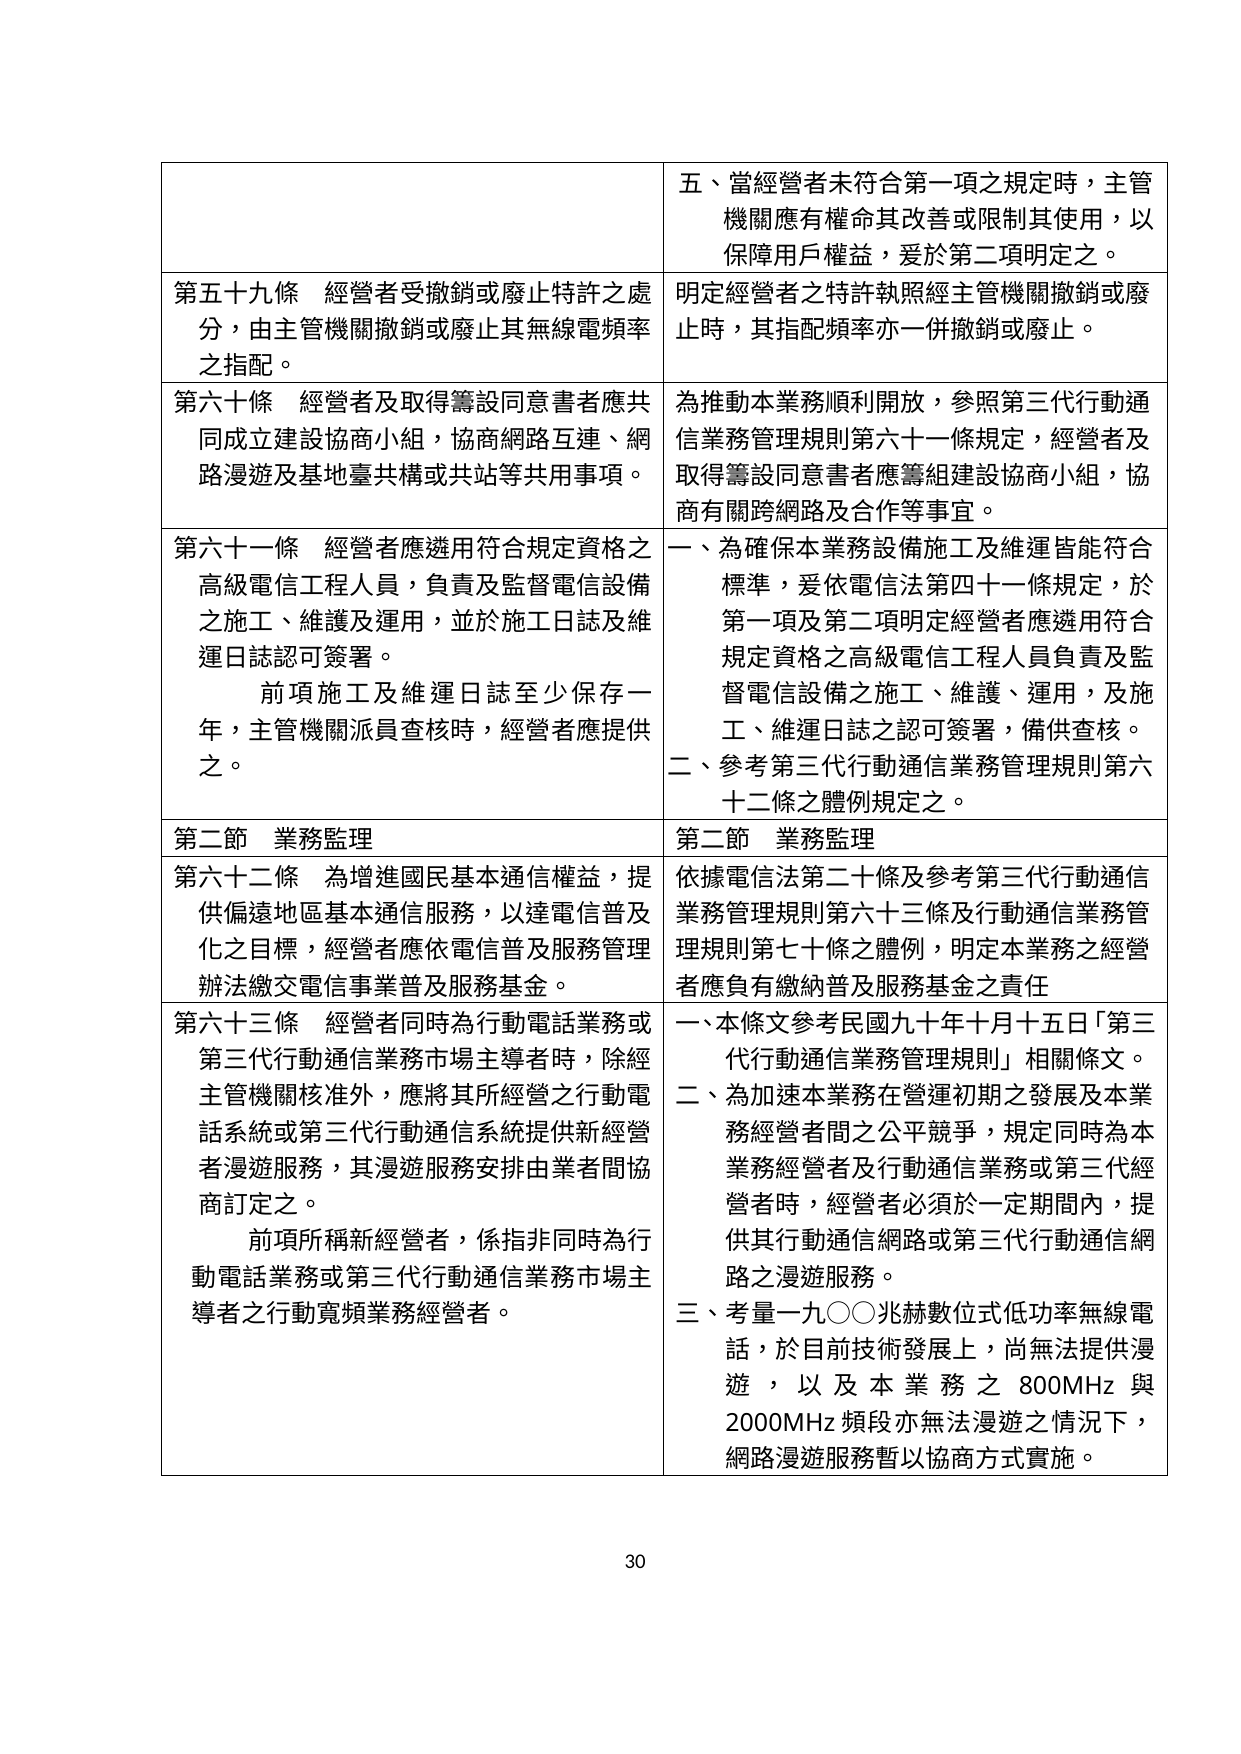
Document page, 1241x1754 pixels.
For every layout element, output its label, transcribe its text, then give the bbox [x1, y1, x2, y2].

table_cell 第二節 業務監理 [664, 820, 1167, 856]
table_cell 第五十九條 經營者受撤銷或廢止特許之處分，由主管機關撤銷或廢止其無線電頻率之指配。 [162, 273, 663, 382]
table_cell 第六十一條 經營者應遴用符合規定資格之高級電信工程人員，負責及監督電信設備之施工、維護及運用，並於施工日誌及維運日誌認可簽署。 前項施工及維運日誌至少保存一年，主管機關派員查核時，經營者應提供之。 [162, 529, 663, 819]
table_cell 明定經營者之特許執照經主管機關撤銷或廢止時，其指配頻率亦一併撤銷或廢止。 [664, 273, 1167, 382]
table_cell 五、當經營者未符合第一項之規定時，主管機關應有權命其改善或限制其使用，以保障用戶權益，爰於第二項明定之。 [664, 163, 1167, 272]
table_cell [162, 163, 663, 272]
table_cell 第二節 業務監理 [162, 820, 663, 856]
table_cell 第六十三條 經營者同時為行動電話業務或第三代行動通信業務市場主導者時，除經主管機關核准外，應將其所經營之行動電話系統或第三代行動通信系統提供新經營者漫遊服務，其漫遊服務安排由業者間協商訂定之。 前項所稱新經營者，係指非同時為行動電話業務或第三代行動通信業務市場主導者之行動寬頻業務經營者。 [162, 1003, 663, 1474]
table_cell 一、為確保本業務設備施工及維運皆能符合標準，爰依電信法第四十一條規定，於第一項及第二項明定經營者應遴用符合規定資格之高級電信工程人員負責及監督電信設備之施工、維護、運用，及施工、維運日誌之認可簽署，備供查核。 二、參考第三代行動通信業務管理規則第六十二條之體例規定之。 [664, 529, 1167, 819]
table_cell 第六十條 經營者及取得籌設同意書者應共同成立建設協商小組，協商網路互連、網路漫遊及基地臺共構或共站等共用事項。 [162, 383, 663, 528]
table_cell 第六十二條 為增進國民基本通信權益，提供偏遠地區基本通信服務，以達電信普及化之目標，經營者應依電信普及服務管理辦法繳交電信事業普及服務基金。 [162, 857, 663, 1002]
table_cell 為推動本業務順利開放，參照第三代行動通信業務管理規則第六十一條規定，經營者及取得籌設同意書者應籌組建設協商小組，協商有關跨網路及合作等事宜。 [664, 383, 1167, 528]
table_cell 依據電信法第二十條及參考第三代行動通信業務管理規則第六十三條及行動通信業務管理規則第七十條之體例，明定本業務之經營者應負有繳納普及服務基金之責任 [664, 857, 1167, 1002]
table_cell 一、本條文參考民國九十年十月十五日「第三代行動通信業務管理規則」相關條文。 二、為加速本業務在營運初期之發展及本業務經營者間之公平競爭，規定同時為本業務經營者及行動通信業務或第三代經營者時，經營者必須於一定期間內，提供其行動通信網路或第三代行動通信網路之漫遊服務。 三、考量一九○○兆赫數位式低功率無線電話，於目前技術發展上，尚無法提供漫遊，以及本業務之800MHz與2000MHz頻段亦無法漫遊之情況下，網路漫遊服務暫以協商方式實施。 [664, 1003, 1167, 1474]
